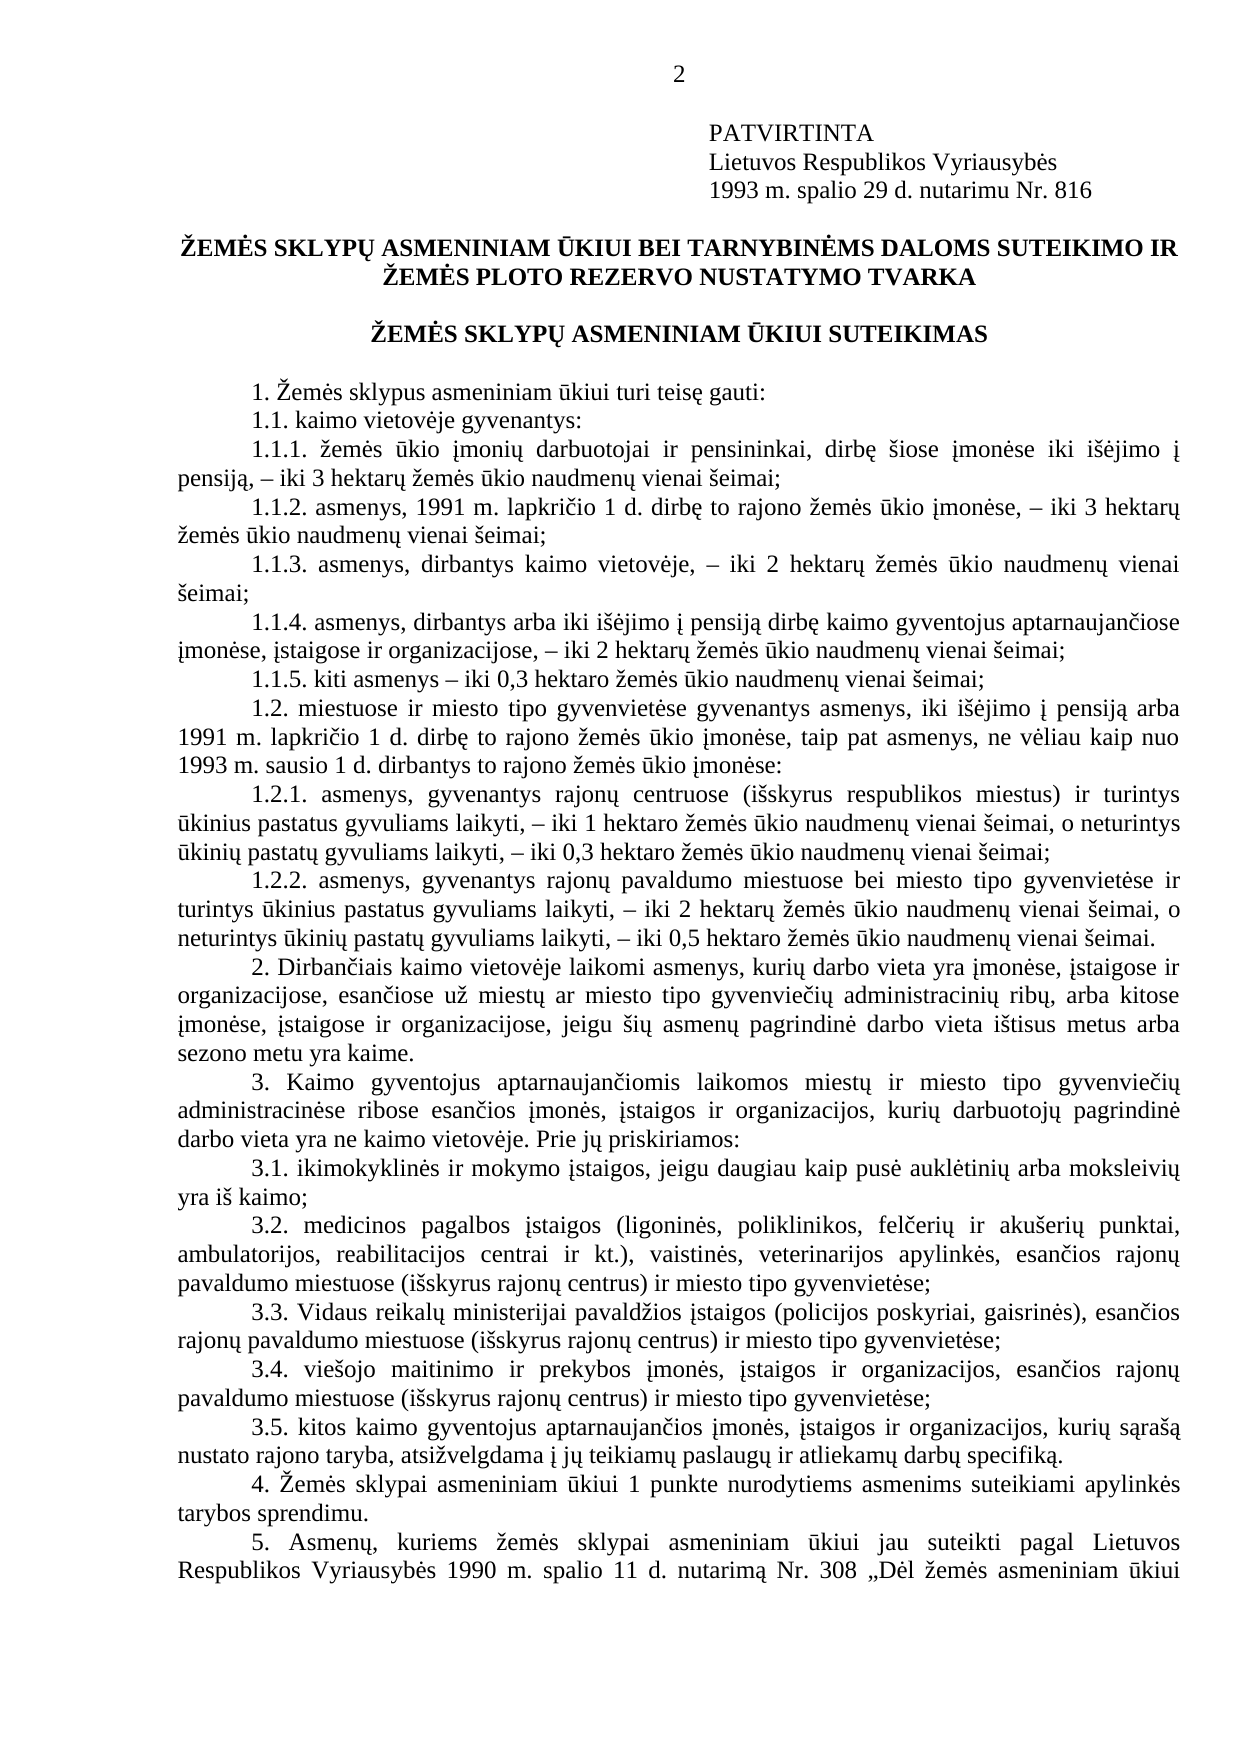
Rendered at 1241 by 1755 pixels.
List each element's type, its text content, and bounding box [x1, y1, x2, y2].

text ŽEMĖS SKLYPŲ ASMENINIAM ŪKIUI BEI TARNYBINĖMS DALOMS SUTEIKIMO IR ŽEMĖS PLOTO REZERVO NUSTATYMO TVARKA [177, 233, 1181, 291]
text 4. Žemės sklypai asmeniniam ūkiui 1 punkte nurodytiems asmenims suteikiami apylinkės tarybos sprendimu. [177, 1469, 1181, 1527]
text 1.1.5. kiti asmenys – iki 0,3 hektaro žemės ūkio naudmenų vienai šeimai; [177, 664, 1181, 693]
text 1. Žemės sklypus asmeniniam ūkiui turi teisę gauti: [177, 377, 1181, 406]
text 3.5. kitos kaimo gyventojus aptarnaujančios įmonės, įstaigos ir organizacijos, kurių sąrašą nustato rajono taryba, atsižvelgdama į jų teikiamų paslaugų ir atliekamų darbų specifiką. [177, 1412, 1181, 1469]
text 1.2.2. asmenys, gyvenantys rajonų pavaldumo miestuose bei miesto tipo gyvenvietėse ir turintys ūkinius pastatus gyvuliams laikyti, – iki 2 hektarų žemės ūkio naudmenų vienai šeimai, o neturintys ūkinių pastatų gyvuliams laikyti, – iki 0,5 hektaro žemės ūkio naudmenų vienai šeimai. [177, 866, 1181, 952]
text 1.2. miestuose ir miesto tipo gyvenvietėse gyvenantys asmenys, iki išėjimo į pensiją arba 1991 m. lapkričio 1 d. dirbę to rajono žemės ūkio įmonėse, taip pat asmenys, ne vėliau kaip nuo 1993 m. sausio 1 d. dirbantys to rajono žemės ūkio įmonėse: [177, 693, 1181, 779]
text 3.2. medicinos pagalbos įstaigos (ligoninės, poliklinikos, felčerių ir akušerių punktai, ambulatorijos, reabilitacijos centrai ir kt.), vaistinės, veterinarijos apylinkės, esančios rajonų pavaldumo miestuose (išskyrus rajonų centrus) ir miesto tipo gyvenvietėse; [177, 1211, 1181, 1297]
text 1.2.1. asmenys, gyvenantys rajonų centruose (išskyrus respublikos miestus) ir turintys ūkinius pastatus gyvuliams laikyti, – iki 1 hektaro žemės ūkio naudmenų vienai šeimai, o neturintys ūkinių pastatų gyvuliams laikyti, – iki 0,3 hektaro žemės ūkio naudmenų vienai šeimai; [177, 779, 1181, 866]
text 3.3. Vidaus reikalų ministerijai pavaldžios įstaigos (policijos poskyriai, gaisrinės), esančios rajonų pavaldumo miestuose (išskyrus rajonų centrus) ir miesto tipo gyvenvietėse; [177, 1297, 1181, 1354]
text 2. Dirbančiais kaimo vietovėje laikomi asmenys, kurių darbo vieta yra įmonėse, įstaigose ir organizacijose, esančiose už miestų ar miesto tipo gyvenviečių administracinių ribų, arba kitose įmonėse, įstaigose ir organizacijose, jeigu šių asmenų pagrindinė darbo vieta ištisus metus arba sezono metu yra kaime. [177, 952, 1181, 1067]
text 1993 m. spalio 29 d. nutarimu Nr. 816 [177, 176, 1181, 204]
text 1.1.3. asmenys, dirbantys kaimo vietovėje, – iki 2 hektarų žemės ūkio naudmenų vienai šeimai; [177, 549, 1181, 607]
text PATVIRTINTA [177, 118, 1181, 147]
text 1.1.1. žemės ūkio įmonių darbuotojai ir pensininkai, dirbę šiose įmonėse iki išėjimo į pensiją, – iki 3 hektarų žemės ūkio naudmenų vienai šeimai; [177, 434, 1181, 492]
text 3.1. ikimokyklinės ir mokymo įstaigos, jeigu daugiau kaip pusė auklėtinių arba moksleivių yra iš kaimo; [177, 1153, 1181, 1211]
text 1.1.4. asmenys, dirbantys arba iki išėjimo į pensiją dirbę kaimo gyventojus aptarnaujančiose įmonėse, įstaigose ir organizacijose, – iki 2 hektarų žemės ūkio naudmenų vienai šeimai; [177, 607, 1181, 664]
text 1.1.2. asmenys, 1991 m. lapkričio 1 d. dirbę to rajono žemės ūkio įmonėse, – iki 3 hektarų žemės ūkio naudmenų vienai šeimai; [177, 492, 1181, 549]
text 3. Kaimo gyventojus aptarnaujančiomis laikomos miestų ir miesto tipo gyvenviečių administracinėse ribose esančios įmonės, įstaigos ir organizacijos, kurių darbuotojų pagrindinė darbo vieta yra ne kaimo vietovėje. Prie jų priskiriamos: [177, 1067, 1181, 1153]
text Lietuvos Respublikos Vyriausybės [177, 147, 1181, 176]
text 3.4. viešojo maitinimo ir prekybos įmonės, įstaigos ir organizacijos, esančios rajonų pavaldumo miestuose (išskyrus rajonų centrus) ir miesto tipo gyvenvietėse; [177, 1354, 1181, 1412]
text ŽEMĖS SKLYPŲ ASMENINIAM ŪKIUI SUTEIKIMAS [177, 319, 1181, 348]
text 1.1. kaimo vietovėje gyvenantys: [177, 406, 1181, 434]
text 5. Asmenų, kuriems žemės sklypai asmeniniam ūkiui jau suteikti pagal Lietuvos Respublikos Vyriausybės 1990 m. spalio 11 d. nutarimą Nr. 308 „Dėl žemės asmeniniam ūkiui [177, 1527, 1181, 1584]
